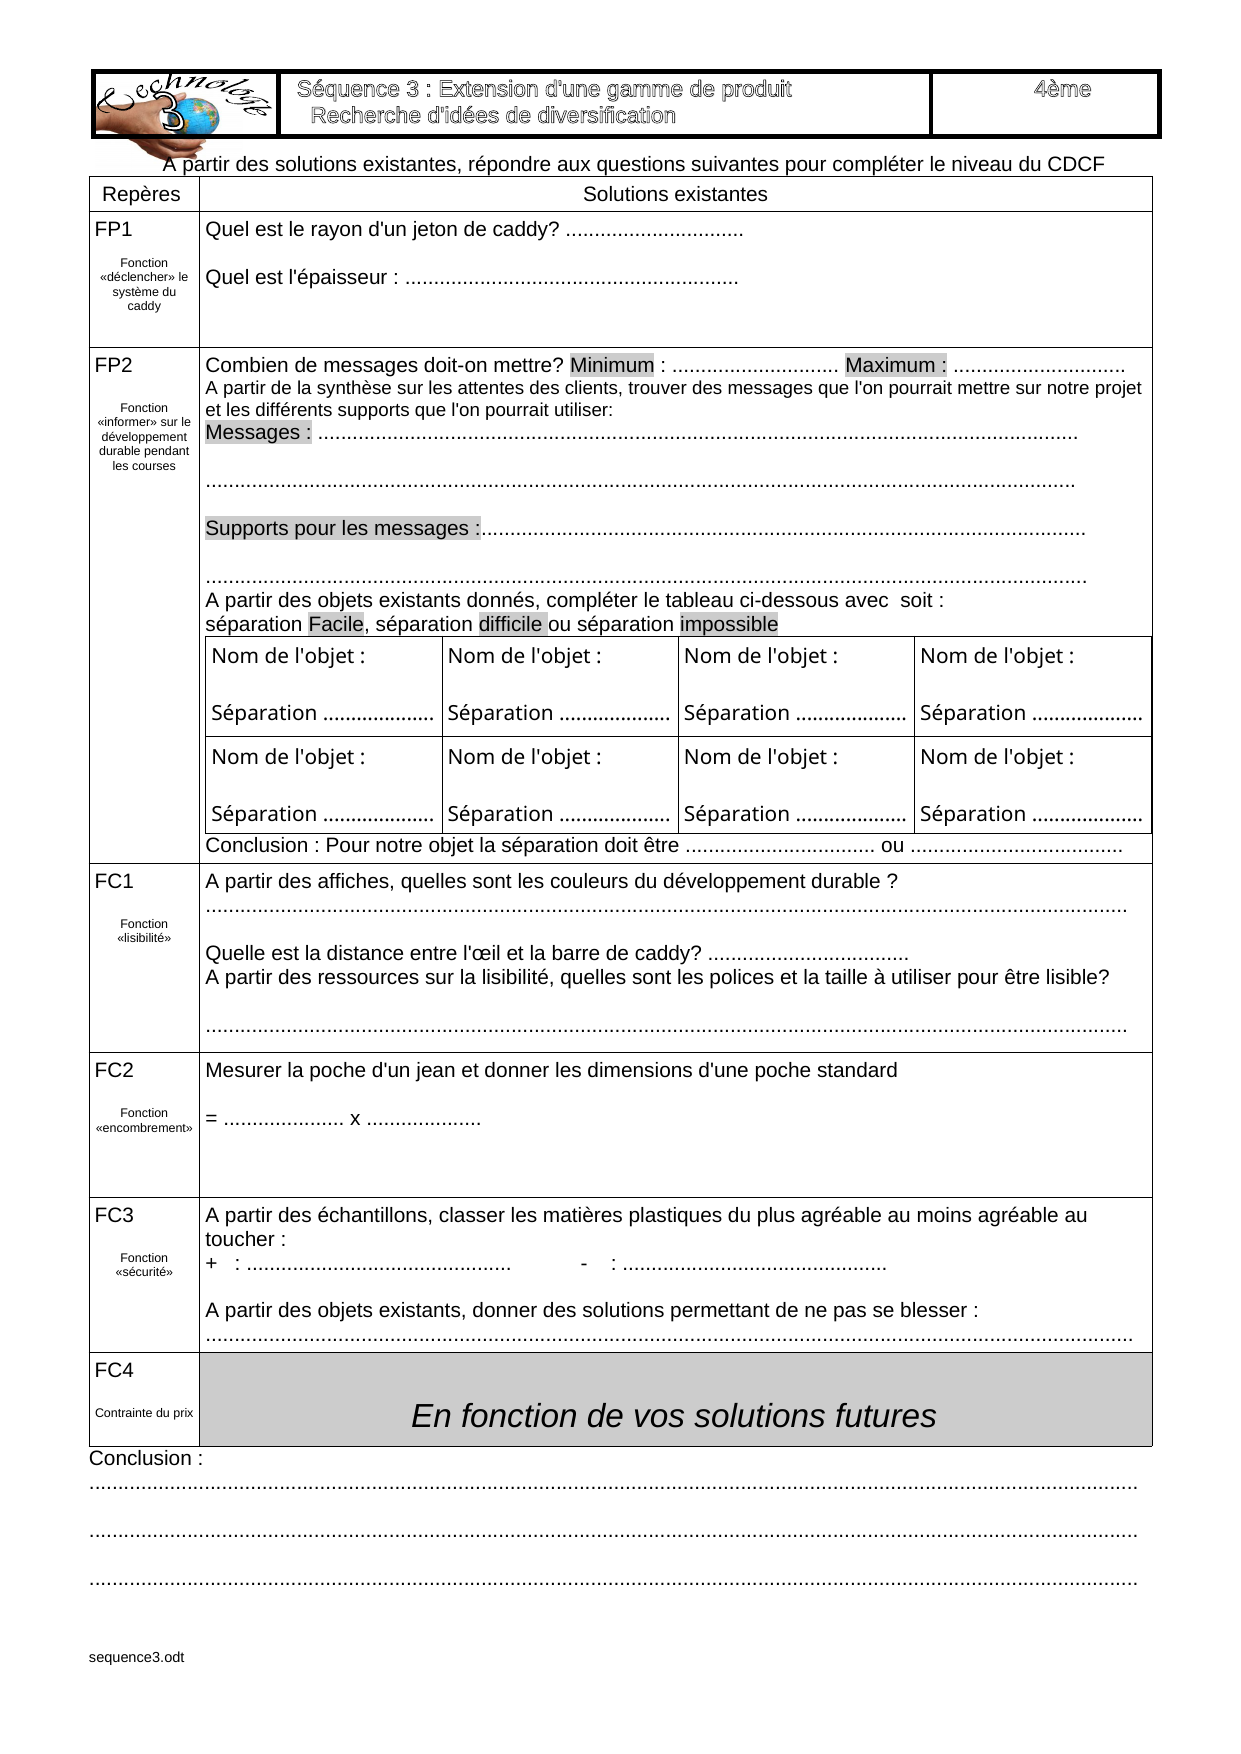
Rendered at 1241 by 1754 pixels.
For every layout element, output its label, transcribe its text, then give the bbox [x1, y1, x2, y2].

text ...................................................................................................................................................................................... [89, 1566, 1152, 1590]
table_cell A partir des échantillons, classer les matières plastiques du plus agréable au moins agréable au toucher : + : .............................................. - : .............................................. A partir des objets existants, donner des solutions permettant de ne pas se blesser : ................................................................................................................................................................. [200, 1198, 1152, 1352]
table_cell FC1 Fonction «lisibilité» [90, 864, 199, 1052]
table_cell Combien de messages doit-on mettre? Minimum : ............................. Maximum : .............................. A partir de la synthèse sur les attentes des clients, trouver des messages que l'on pourrait mettre sur notre projet et les différents supports que l'on pourrait utiliser: Messages : .................................................................................................................................... ....................................................................................................................................................... Supports pour les messages :......................................................................................................... ......................................................................................................................................................... A partir des objets existants donnés, compléter le tableau ci-dessous avec soit : séparation Facile, séparation difficile ou séparation impossible Conclusion : Pour notre objet la séparation doit être ................................. ou ..................................... [200, 348, 1152, 863]
table_cell FC3 Fonction «sécurité» [90, 1198, 199, 1352]
table_header Solutions existantes [200, 177, 1152, 211]
table_cell Quel est le rayon d'un jeton de caddy? ............................... Quel est l'épaisseur : .......................................................... [200, 212, 1152, 347]
text Conclusion : [89, 1447, 1152, 1470]
table_header Nom de l'objet : Séparation .................... [443, 637, 678, 736]
table_cell Nom de l'objet : Séparation .................... [679, 737, 914, 833]
picture [209, 83, 221, 87]
text A partir des solutions existantes, répondre aux questions suivantes pour compléter le niveau du CDCF [89, 152, 1152, 176]
picture [185, 161, 191, 170]
table_header Nom de l'objet : Séparation .................... [679, 637, 914, 736]
table_header Nom de l'objet : Séparation .................... [915, 637, 1151, 736]
table_cell Nom de l'objet : Séparation .................... [915, 737, 1151, 833]
picture [95, 139, 243, 173]
table_cell Nom de l'objet : Séparation .................... [443, 737, 678, 833]
table_cell Mesurer la poche d'un jean et donner les dimensions d'une poche standard = ..................... x .................... [200, 1053, 1152, 1197]
table_cell FC4 Contrainte du prix [90, 1353, 199, 1446]
table_header Nom de l'objet : Séparation .................... [206, 637, 442, 736]
text ...................................................................................................................................................................................... [89, 1470, 1152, 1494]
table_header Repères [90, 177, 199, 211]
picture [233, 90, 243, 94]
table_cell FP1 Fonction «déclencher» le système du caddy [90, 212, 199, 347]
table_cell FP2 Fonction «informer» sur le développement durable pendant les courses [90, 348, 199, 863]
table_cell A partir des affiches, quelles sont les couleurs du développement durable ? ................................................................................................................................................................ Quelle est la distance entre l'œil et la barre de caddy? ................................... A partir des ressources sur la lisibilité, quelles sont les polices et la taille à utiliser pour être lisible? ................................................................................................................................................................ [200, 864, 1152, 1052]
text ...................................................................................................................................................................................... [89, 1518, 1152, 1542]
table_cell En fonction de vos solutions futures [200, 1353, 1152, 1446]
picture [227, 83, 243, 91]
table_cell FC2 Fonction «encombrement» [90, 1053, 199, 1197]
picture [96, 81, 243, 134]
table_cell Nom de l'objet : Séparation .................... [206, 737, 442, 833]
